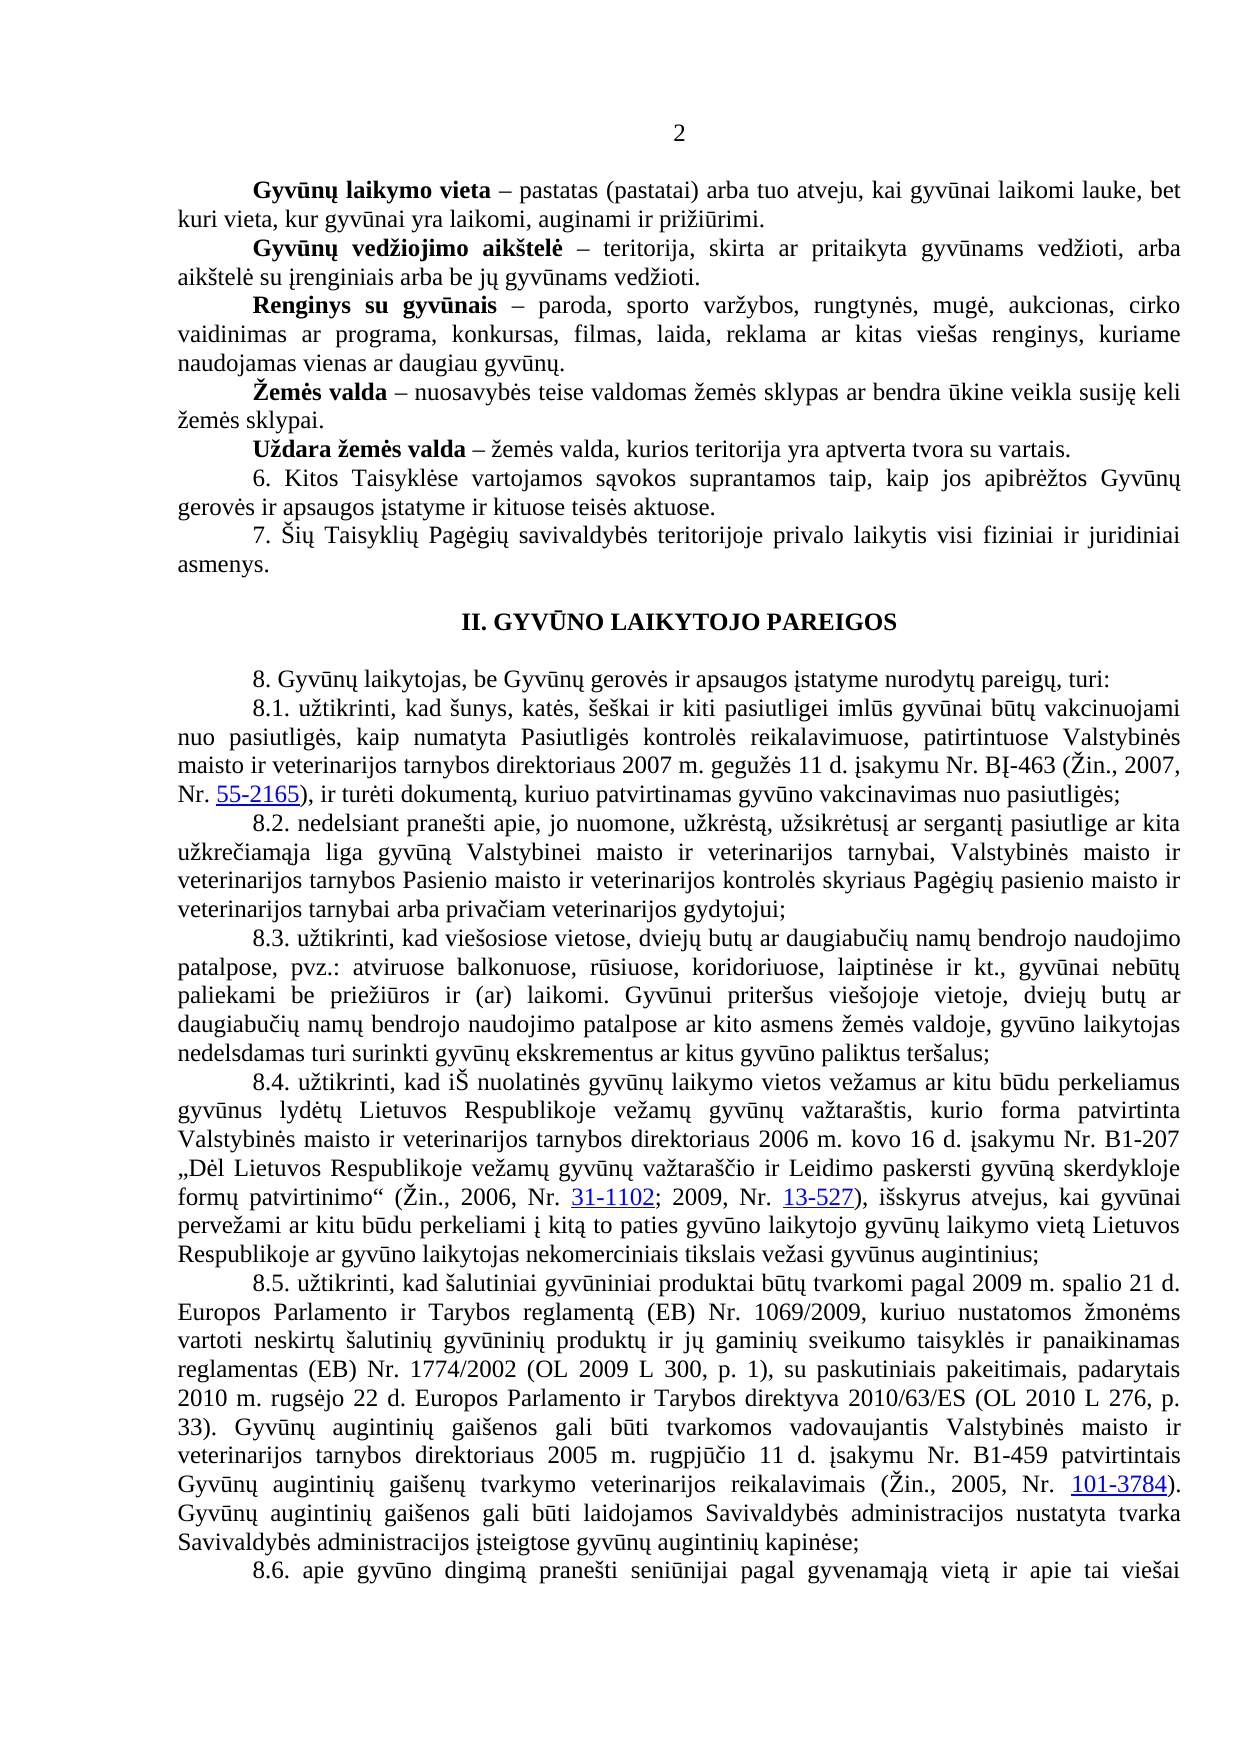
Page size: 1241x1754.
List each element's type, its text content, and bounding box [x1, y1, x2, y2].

text 8.2. nedelsiant pranešti apie, jo nuomone, užkrėstą, užsikrėtusį ar sergantį pasiutlige ar kita užkrečiamąja liga gyvūną Valstybinei maisto ir veterinarijos tarnybai, Valstybinės maisto ir veterinarijos tarnybos Pasienio maisto ir veterinarijos kontrolės skyriaus Pagėgių pasienio maisto ir veterinarijos tarnybai arba privačiam veterinarijos gydytojui; [177, 808, 1181, 923]
text 8. Gyvūnų laikytojas, be Gyvūnų gerovės ir apsaugos įstatyme nurodytų pareigų, turi: [177, 664, 1181, 693]
text 6. Kitos Taisyklėse vartojamos sąvokos suprantamos taip, kaip jos apibrėžtos Gyvūnų gerovės ir apsaugos įstatyme ir kituose teisės aktuose. [177, 463, 1181, 521]
text 8.1. užtikrinti, kad šunys, katės, šeškai ir kiti pasiutligei imlūs gyvūnai būtų vakcinuojami nuo pasiutligės, kaip numatyta Pasiutligės kontrolės reikalavimuose, patirtintuose Valstybinės maisto ir veterinarijos tarnybos direktoriaus 2007 m. gegužės 11 d. įsakymu Nr. BĮ-463 (Žin., 2007, Nr. 55-2165), ir turėti dokumentą, kuriuo patvirtinamas gyvūno vakcinavimas nuo pasiutligės; [177, 693, 1181, 808]
text Žemės valda – nuosavybės teise valdomas žemės sklypas ar bendra ūkine veikla susiję keli žemės sklypai. [177, 377, 1181, 434]
text 8.6. apie gyvūno dingimą pranešti seniūnijai pagal gyvenamąją vietą ir apie tai viešai [177, 1556, 1181, 1584]
text Uždara žemės valda – žemės valda, kurios teritorija yra aptverta tvora su vartais. [177, 434, 1181, 463]
text Gyvūnų laikymo vieta – pastatas (pastatai) arba tuo atveju, kai gyvūnai laikomi lauke, bet kuri vieta, kur gyvūnai yra laikomi, auginami ir prižiūrimi. [177, 176, 1181, 233]
text 8.5. užtikrinti, kad šalutiniai gyvūniniai produktai būtų tvarkomi pagal 2009 m. spalio 21 d. Europos Parlamento ir Tarybos reglamentą (EB) Nr. 1069/2009, kuriuo nustatomos žmonėms vartoti neskirtų šalutinių gyvūninių produktų ir jų gaminių sveikumo taisyklės ir panaikinamas reglamentas (EB) Nr. 1774/2002 (OL 2009 L 300, p. 1), su paskutiniais pakeitimais, padarytais 2010 m. rugsėjo 22 d. Europos Parlamento ir Tarybos direktyva 2010/63/ES (OL 2010 L 276, p. 33). Gyvūnų augintinių gaišenos gali būti tvarkomos vadovaujantis Valstybinės maisto ir veterinarijos tarnybos direktoriaus 2005 m. rugpjūčio 11 d. įsakymu Nr. B1-459 patvirtintais Gyvūnų augintinių gaišenų tvarkymo veterinarijos reikalavimais (Žin., 2005, Nr. 101-3784). Gyvūnų augintinių gaišenos gali būti laidojamos Savivaldybės administracijos nustatyta tvarka Savivaldybės administracijos įsteigtose gyvūnų augintinių kapinėse; [177, 1268, 1181, 1556]
text 8.4. užtikrinti, kad iŠ nuolatinės gyvūnų laikymo vietos vežamus ar kitu būdu perkeliamus gyvūnus lydėtų Lietuvos Respublikoje vežamų gyvūnų važtaraštis, kurio forma patvirtinta Valstybinės maisto ir veterinarijos tarnybos direktoriaus 2006 m. kovo 16 d. įsakymu Nr. B1-207 „Dėl Lietuvos Respublikoje vežamų gyvūnų važtaraščio ir Leidimo paskersti gyvūną skerdykloje formų patvirtinimo“ (Žin., 2006, Nr. 31-1102; 2009, Nr. 13-527), išskyrus atvejus, kai gyvūnai pervežami ar kitu būdu perkeliami į kitą to paties gyvūno laikytojo gyvūnų laikymo vietą Lietuvos Respublikoje ar gyvūno laikytojas nekomerciniais tikslais vežasi gyvūnus augintinius; [177, 1067, 1181, 1268]
text 7. Šių Taisyklių Pagėgių savivaldybės teritorijoje privalo laikytis visi fiziniai ir juridiniai asmenys. [177, 521, 1181, 578]
text II. GYVŪNO LAIKYTOJO PAREIGOS [177, 607, 1181, 636]
text Renginys su gyvūnais – paroda, sporto varžybos, rungtynės, mugė, aukcionas, cirko vaidinimas ar programa, konkursas, filmas, laida, reklama ar kitas viešas renginys, kuriame naudojamas vienas ar daugiau gyvūnų. [177, 291, 1181, 377]
text Gyvūnų vedžiojimo aikštelė – teritorija, skirta ar pritaikyta gyvūnams vedžioti, arba aikštelė su įrenginiais arba be jų gyvūnams vedžioti. [177, 233, 1181, 291]
text 8.3. užtikrinti, kad viešosiose vietose, dviejų butų ar daugiabučių namų bendrojo naudojimo patalpose, pvz.: atviruose balkonuose, rūsiuose, koridoriuose, laiptinėse ir kt., gyvūnai nebūtų paliekami be priežiūros ir (ar) laikomi. Gyvūnui priteršus viešojoje vietoje, dviejų butų ar daugiabučių namų bendrojo naudojimo patalpose ar kito asmens žemės valdoje, gyvūno laikytojas nedelsdamas turi surinkti gyvūnų ekskrementus ar kitus gyvūno paliktus teršalus; [177, 923, 1181, 1067]
